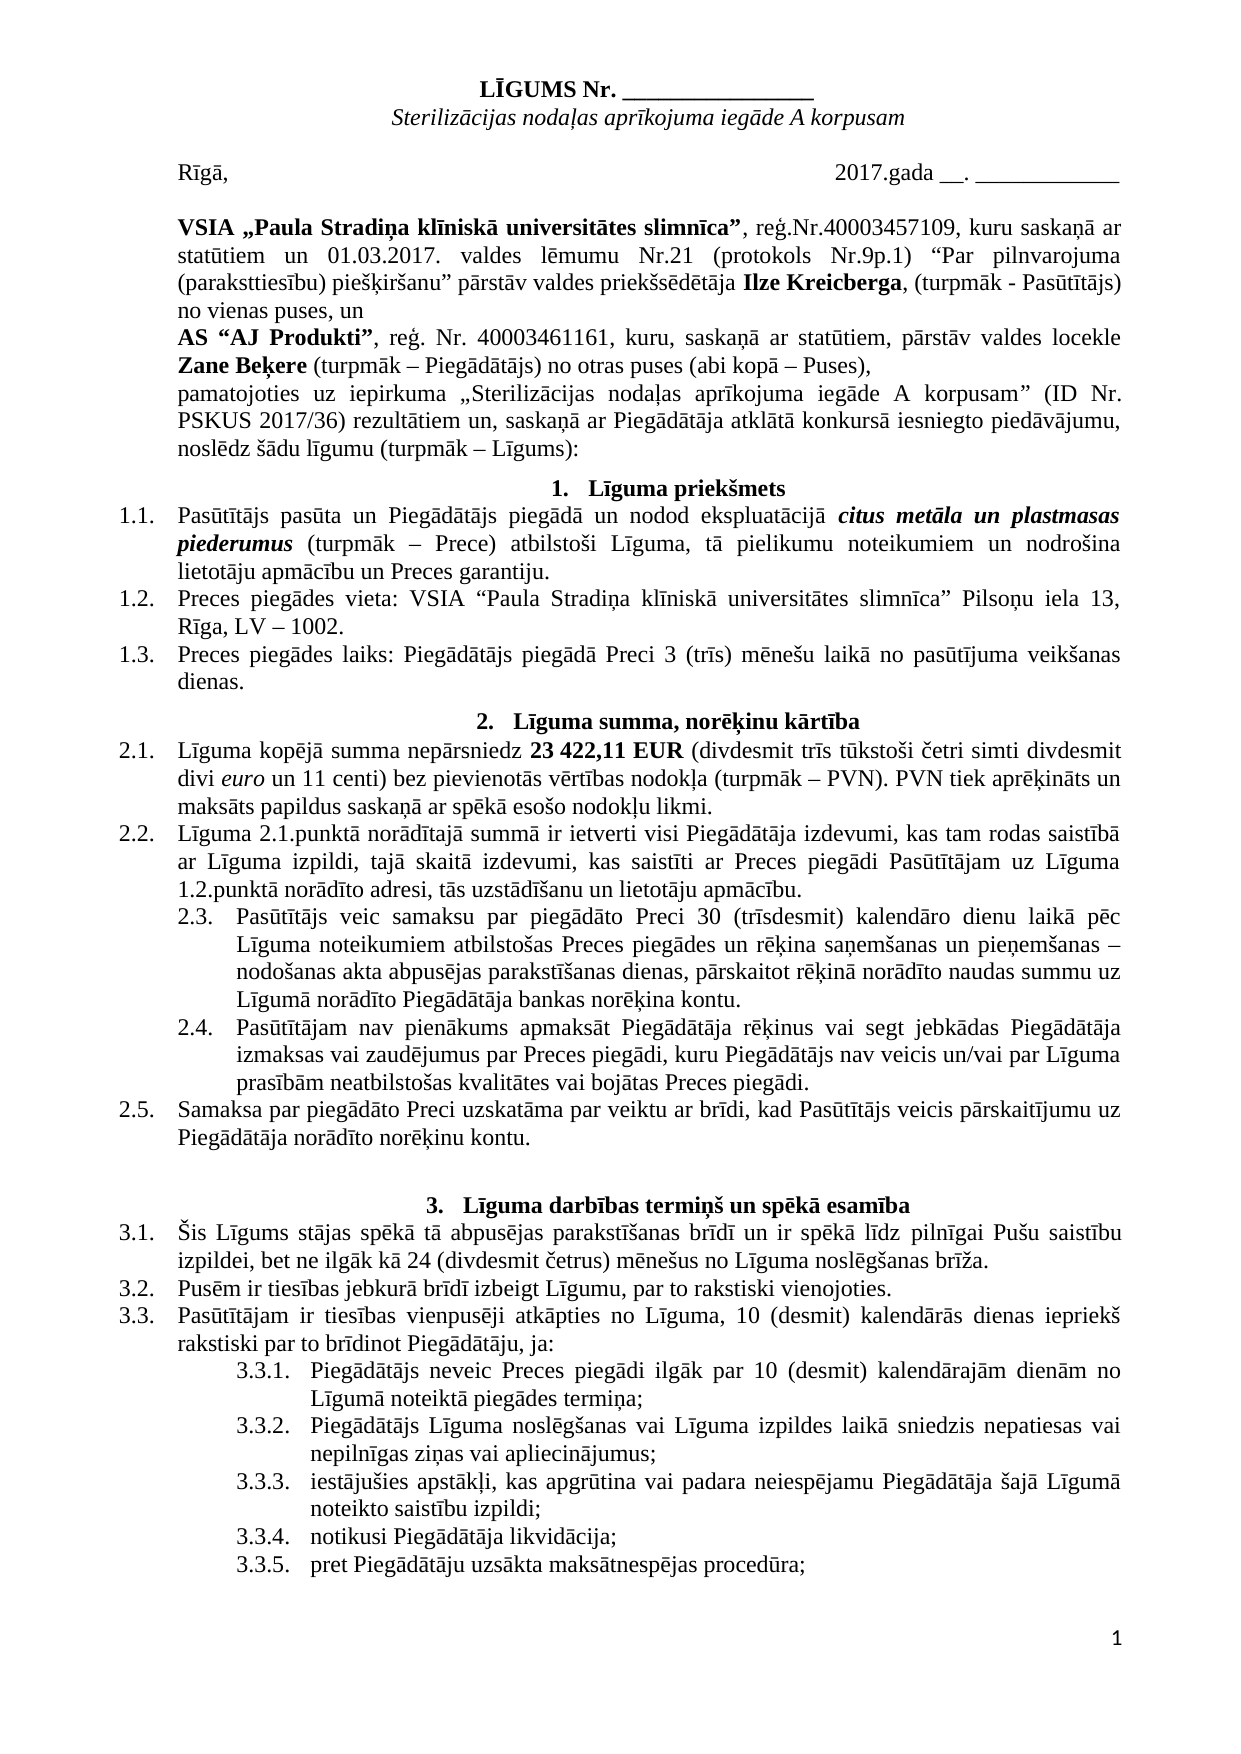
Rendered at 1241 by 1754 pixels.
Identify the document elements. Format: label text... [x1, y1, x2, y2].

list Samaksa par piegādāto Preci uzskatāma par veiktu ar brīdi, kad Pasūtītājs veicis pārskaitījumu uz Piegādātāja norādīto norēķinu kontu. [119, 1095, 1122, 1151]
text Sterilizācijas nodaļas aprīkojuma iegāde A korpusam [177, 103, 1122, 130]
list Līguma priekšmets [214, 474, 1122, 502]
list Pasūtītājam nav pienākums apmaksāt Piegādātāja rēķinus vai segt jebkādas Piegādātāja izmaksas vai zaudējumus par Preces piegādi, kuru Piegādātājs nav veicis un/vai par Līguma prasībām neatbilstošas kvalitātes vai bojātas Preces piegādi. [177, 1013, 1122, 1095]
text Rīgā, 2017.gada __. ____________ [177, 158, 1119, 185]
list Pusēm ir tiesības jebkurā brīdī izbeigt Līgumu, par to rakstiski vienojoties. [119, 1273, 1122, 1301]
list Līguma summa, norēķinu kārtība [214, 707, 1122, 735]
list Preces piegādes laiks: Piegādātājs piegādā Preci 3 (trīs) mēnešu laikā no pasūtījuma veikšanas dienas. [119, 639, 1122, 695]
list Preces piegādes vieta: VSIA “Paula Stradiņa klīniskā universitātes slimnīca” Pilsoņu iela 13, Rīga, LV – 1002. [119, 584, 1122, 639]
text LĪGUMS Nr. ________________ [177, 75, 1122, 103]
list pret Piegādātāju uzsākta maksātnespējas procedūra; [236, 1549, 1122, 1577]
list Līguma darbības termiņš un spēkā esamība [214, 1191, 1122, 1218]
list Pasūtītājam ir tiesības vienpusēji atkāpties no Līguma, 10 (desmit) kalendārās dienas iepriekš rakstiski par to brīdinot Piegādātāju, ja: [119, 1301, 1122, 1356]
list Līguma 2.1.punktā norādītajā summā ir ietverti visi Piegādātāja izdevumi, kas tam rodas saistībā ar Līguma izpildi, tajā skaitā izdevumi, kas saistīti ar Preces piegādi Pasūtītājam uz Līguma 1.2.punktā norādīto adresi, tās uzstādīšanu un lietotāju apmācību. [119, 819, 1122, 902]
list Piegādātājs neveic Preces piegādi ilgāk par 10 (desmit) kalendārajām dienām no Līgumā noteiktā piegādes termiņa; [236, 1356, 1122, 1412]
text VSIA „Paula Stradiņa klīniskā universitātes slimnīca”, reģ.Nr.40003457109, kuru saskaņā ar statūtiem un 01.03.2017. valdes lēmumu Nr.21 (protokols Nr.9p.1) “Par pilnvarojuma (paraksttiesību) piešķiršanu” pārstāv valdes priekšsēdētāja Ilze Kreicberga, (turpmāk - Pasūtītājs) no vienas puses, un [177, 213, 1122, 323]
text pamatojoties uz iepirkuma „Sterilizācijas nodaļas aprīkojuma iegāde A korpusam” (ID Nr. PSKUS 2017/36) rezultātiem un, saskaņā ar Piegādātāja atklātā konkursā iesniegto piedāvājumu, noslēdz šādu līgumu (turpmāk – Līgums): [177, 379, 1122, 461]
list Pasūtītājs pasūta un Piegādātājs piegādā un nodod ekspluatācijā citus metāla un plastmasas piederumus (turpmāk – Prece) atbilstoši Līguma, tā pielikumu noteikumiem un nodrošina lietotāju apmācību un Preces garantiju. [119, 502, 1122, 584]
text AS “AJ Produkti”, reģ. Nr. 40003461161, kuru, saskaņā ar statūtiem, pārstāv valdes locekle Zane Beķere (turpmāk – Piegādātājs) no otras puses (abi kopā – Puses), [177, 323, 1122, 379]
list Pasūtītājs veic samaksu par piegādāto Preci 30 (trīsdesmit) kalendāro dienu laikā pēc Līguma noteikumiem atbilstošas Preces piegādes un rēķina saņemšanas un pieņemšanas – nodošanas akta abpusējas parakstīšanas dienas, pārskaitot rēķinā norādīto naudas summu uz Līgumā norādīto Piegādātāja bankas norēķina kontu. [177, 902, 1122, 1013]
list Līguma kopējā summa nepārsniedz 23 422,11 EUR (divdesmit trīs tūkstoši četri simti divdesmit divi euro un 11 centi) bez pievienotās vērtības nodokļa (turpmāk – PVN). PVN tiek aprēķināts un maksāts papildus saskaņā ar spēkā esošo nodokļu likmi. [119, 735, 1122, 819]
list notikusi Piegādātāja likvidācija; [236, 1522, 1122, 1549]
list Piegādātājs Līguma noslēgšanas vai Līguma izpildes laikā sniedzis nepatiesas vai nepilnīgas ziņas vai apliecinājumus; [236, 1412, 1122, 1467]
list Šis Līgums stājas spēkā tā abpusējas parakstīšanas brīdī un ir spēkā līdz pilnīgai Pušu saistību izpildei, bet ne ilgāk kā 24 (divdesmit četrus) mēnešus no Līguma noslēgšanas brīža. [119, 1218, 1122, 1273]
list iestājušies apstākļi, kas apgrūtina vai padara neiespējamu Piegādātāja šajā Līgumā noteikto saistību izpildi; [236, 1467, 1122, 1522]
